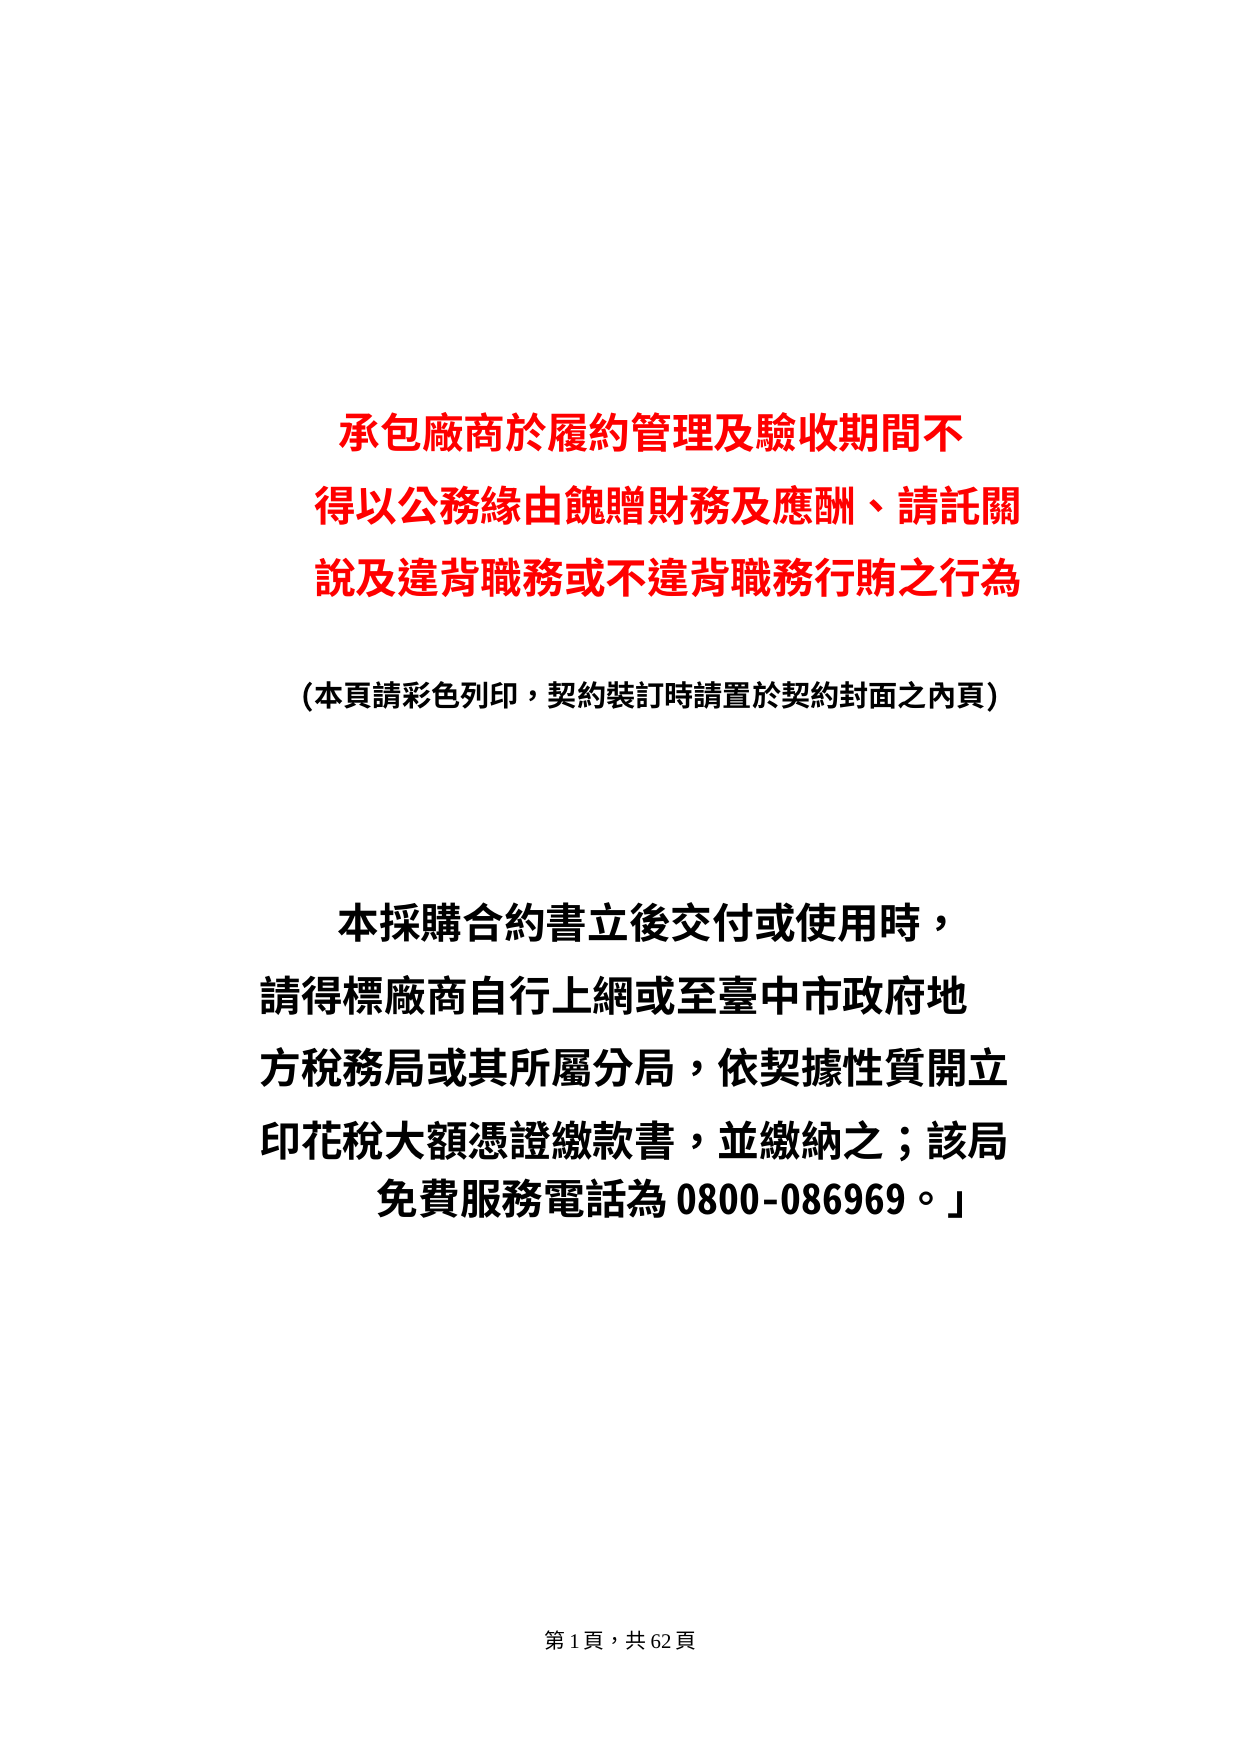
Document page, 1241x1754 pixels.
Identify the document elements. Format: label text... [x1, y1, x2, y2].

text (本頁請彩色列印，契約裝訂時請置於契約封面之內頁) [130, 673, 1110, 715]
text 方稅務局或其所屬分局，依契據性質開立 [155, 1036, 1110, 1096]
text 得以公務緣由餽贈財務及應酬、請託關 [130, 473, 1110, 533]
text 印花稅大額憑證繳款書，並繳納之；該局 [155, 1108, 1110, 1169]
text 免費服務電話為0800-086969。」 [130, 1181, 1110, 1223]
text 本採購合約書立後交付或使用時， [130, 890, 1110, 950]
text 說及違背職務或不違背職務行賄之行為 [130, 546, 1110, 606]
text 承包廠商於履約管理及驗收期間不 [130, 400, 1110, 460]
text 請得標廠商自行上網或至臺中市政府地 [155, 963, 1110, 1023]
